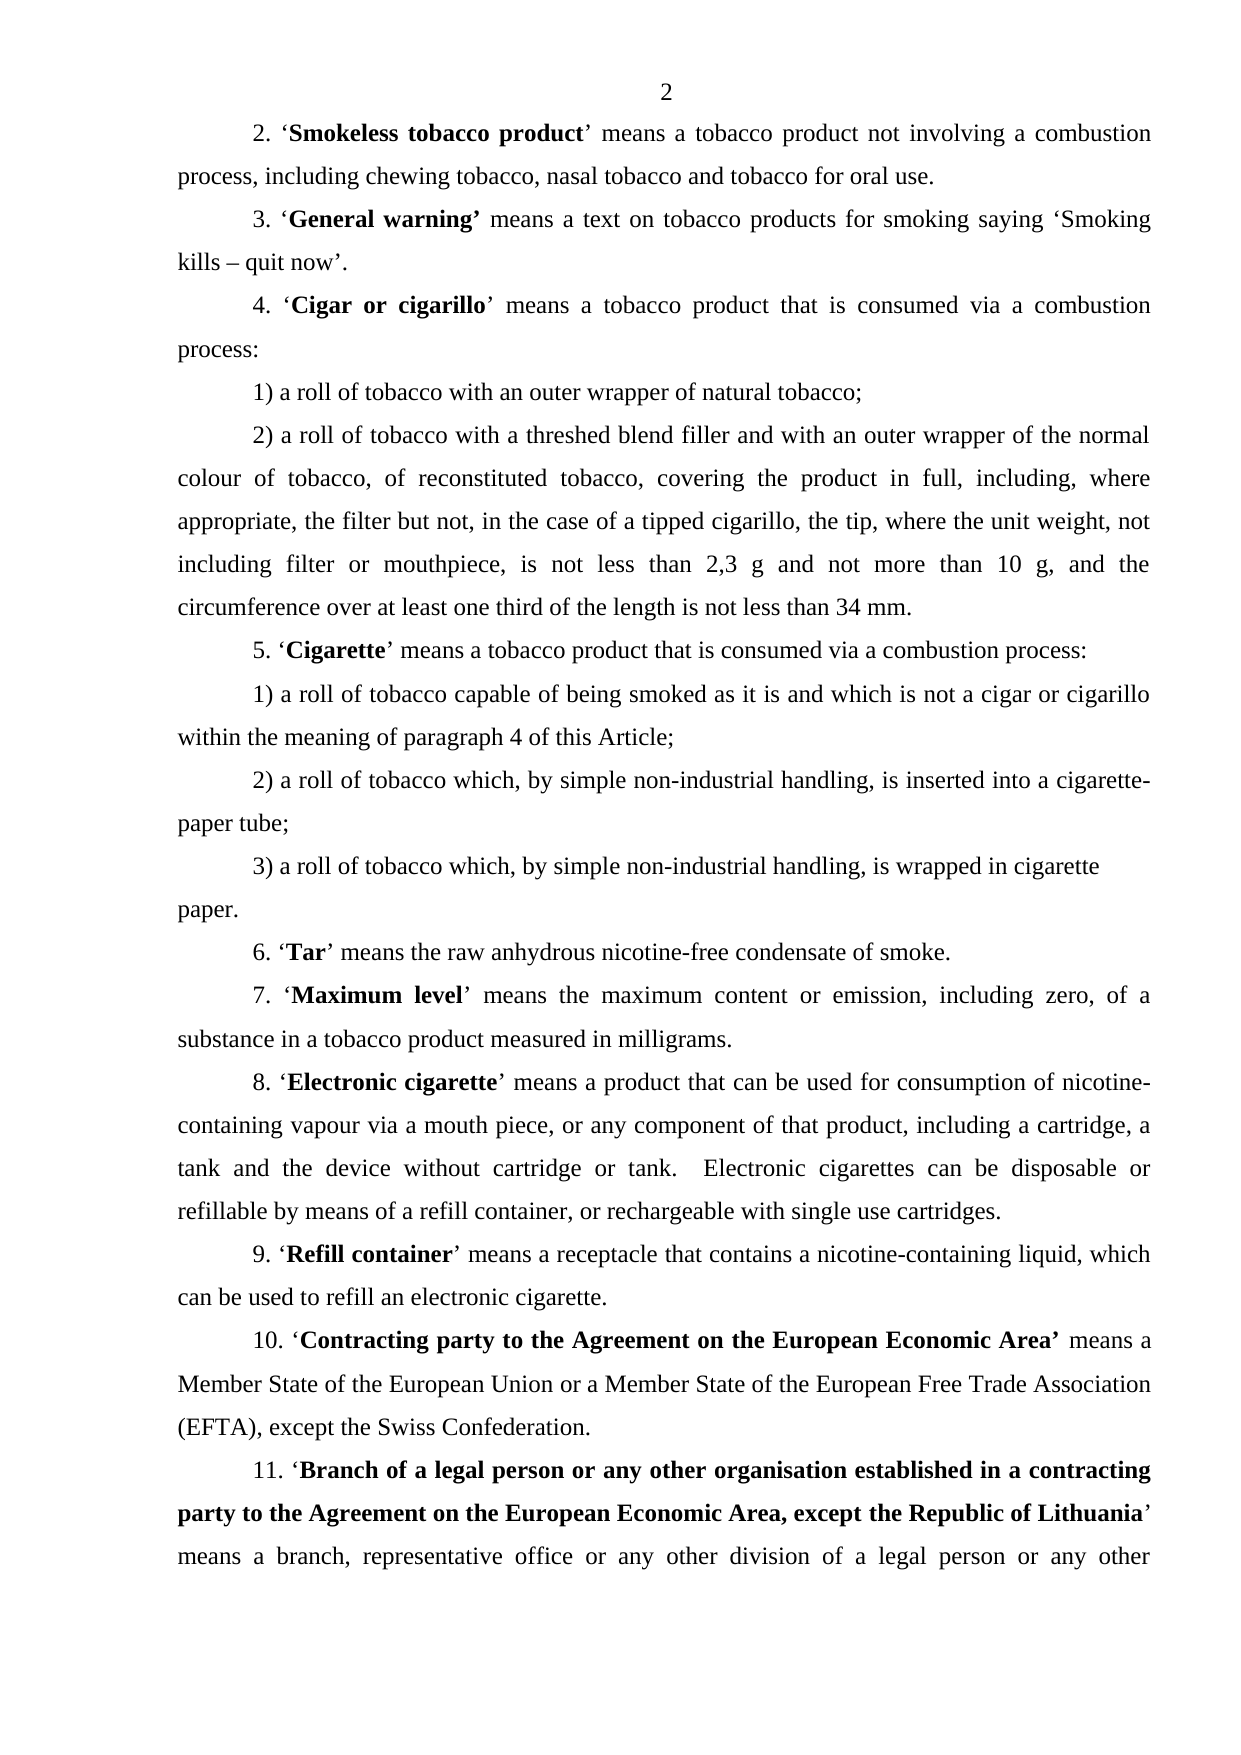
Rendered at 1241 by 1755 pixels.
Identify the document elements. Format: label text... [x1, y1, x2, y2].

text 7. ‘Maximum level’ means the maximum content or emission, including zero, of a substance in a tobacco product measured in milligrams. [177, 981, 1152, 1052]
text 3. ‘General warning’ means a text on tobacco products for smoking saying ‘Smoking kills – quit now’. [177, 204, 1152, 276]
text 2. ‘Smokeless tobacco product’ means a tobacco product not involving a combustion process, including chewing tobacco, nasal tobacco and tobacco for oral use. [177, 118, 1152, 190]
text 2) a roll of tobacco with a threshed blend filler and with an outer wrapper of the normal colour of tobacco, of reconstituted tobacco, covering the product in full, including, where appropriate, the filter but not, in the case of a tipped cigarillo, the tip, where the unit weight, not including filter or mouthpiece, is not less than 2,3 g and not more than 10 g, and the circumference over at least one third of the length is not less than 34 mm. [177, 420, 1152, 621]
text 1) a roll of tobacco capable of being smoked as it is and which is not a cigar or cigarillo within the meaning of paragraph 4 of this Article; [177, 679, 1152, 751]
text 2) a roll of tobacco which, by simple non-industrial handling, is inserted into a cigarette-paper tube; [177, 765, 1152, 837]
text 10. ‘Contracting party to the Agreement on the European Economic Area’ means a Member State of the European Union or a Member State of the European Free Trade Association (EFTA), except the Swiss Confederation. [177, 1326, 1152, 1441]
text 11. ‘Branch of a legal person or any other organisation established in a contracting party to the Agreement on the European Economic Area, except the Republic of Lithuania’ means a branch, representative office or any other division of a legal person or any other [177, 1455, 1152, 1570]
text 9. ‘Refill container’ means a receptacle that contains a nicotine-containing liquid, which can be used to refill an electronic cigarette. [177, 1239, 1152, 1311]
text 3) a roll of tobacco which, by simple non-industrial handling, is wrapped in cigarette paper. [177, 851, 1152, 923]
text 5. ‘Cigarette’ means a tobacco product that is consumed via a combustion process: [177, 636, 1152, 664]
text 4. ‘Cigar or cigarillo’ means a tobacco product that is consumed via a combustion process: [177, 291, 1152, 362]
text 1) a roll of tobacco with an outer wrapper of natural tobacco; [177, 377, 1152, 406]
text 6. ‘Tar’ means the raw anhydrous nicotine-free condensate of smoke. [177, 937, 1152, 966]
text 8. ‘Electronic cigarette’ means a product that can be used for consumption of nicotine-containing vapour via a mouth piece, or any component of that product, including a cartridge, a tank and the device without cartridge or tank. Electronic cigarettes can be disposable or refillable by means of a refill container, or rechargeable with single use cartridges. [177, 1067, 1152, 1225]
